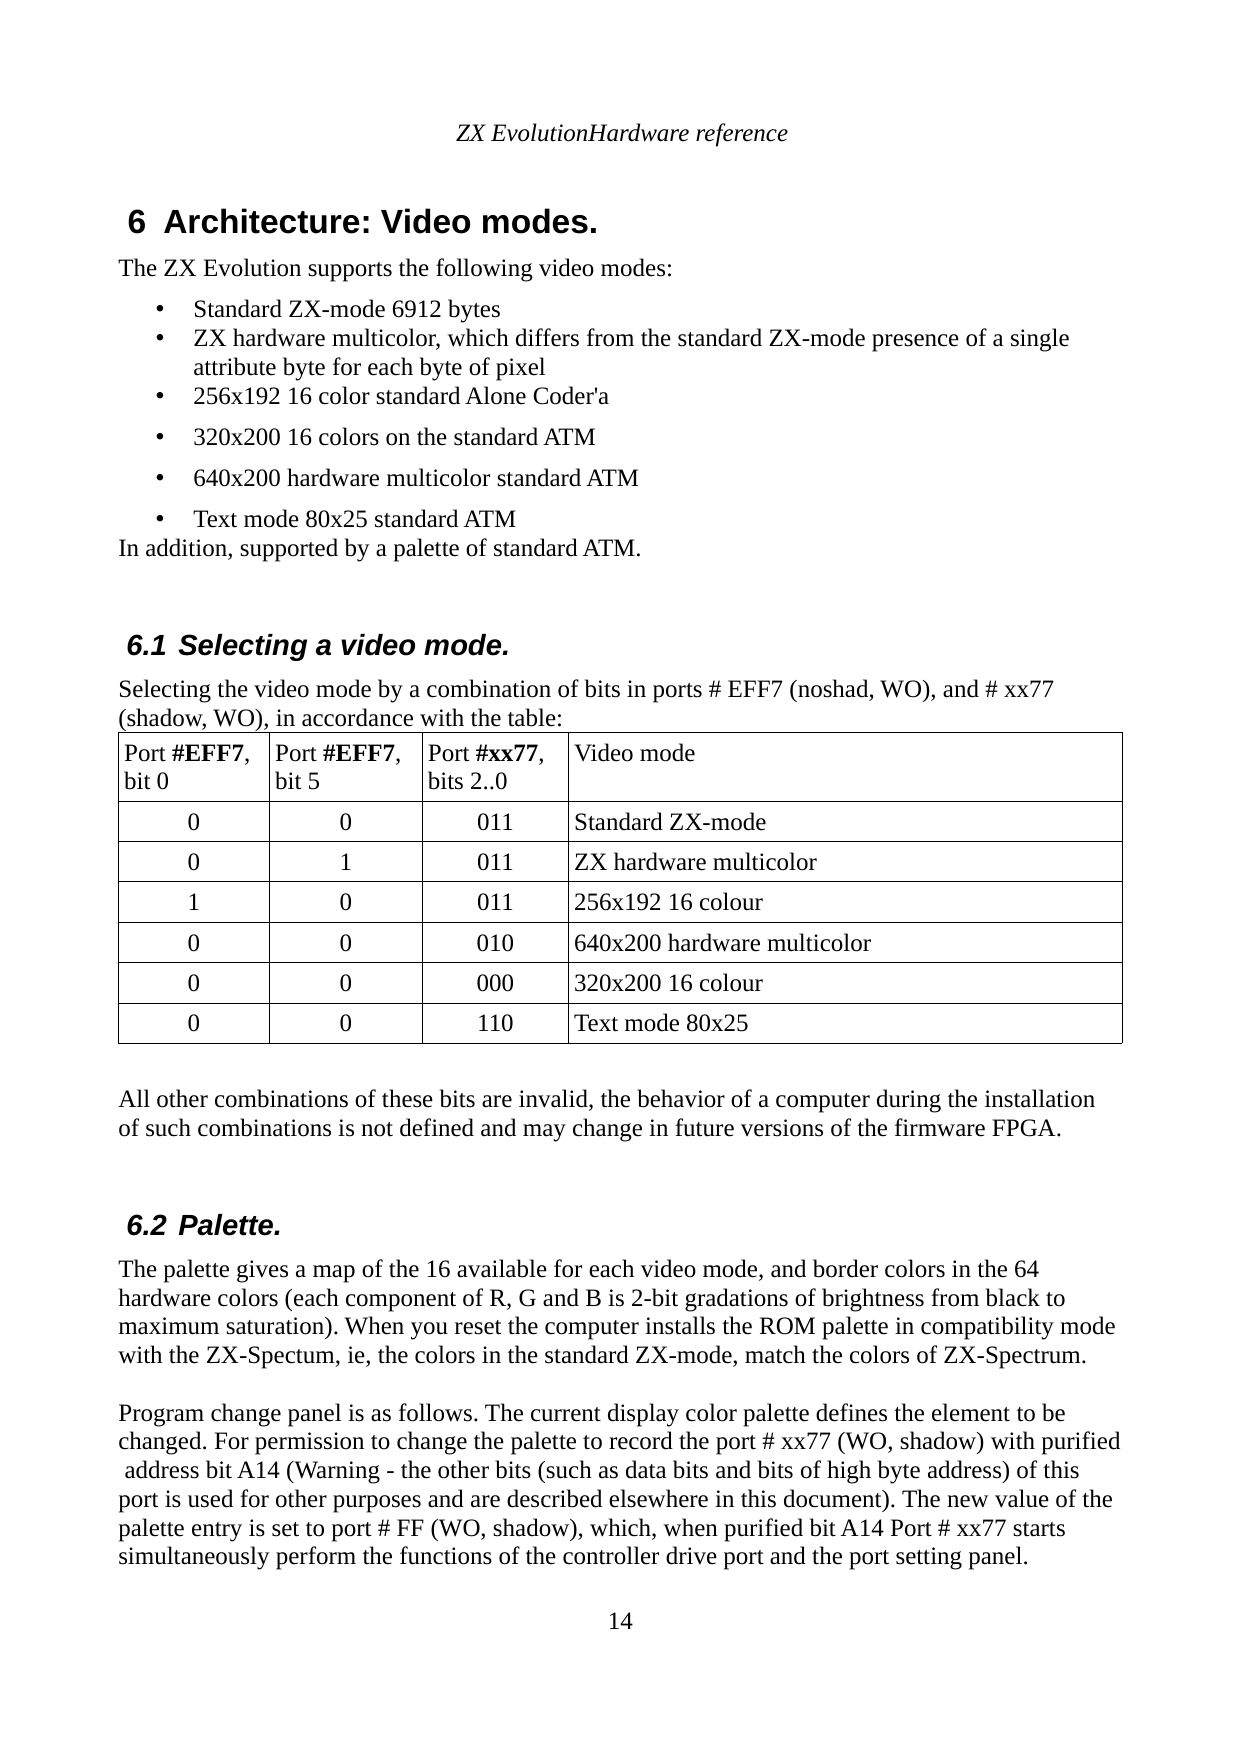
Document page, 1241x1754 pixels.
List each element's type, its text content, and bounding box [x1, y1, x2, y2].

table_cell 1 [270, 842, 422, 881]
table_cell 011 [423, 802, 568, 841]
table_cell 320x200 16 colour [569, 963, 1122, 1002]
text Selecting the video mode by a combination of bits in ports # EFF7 (noshad, WO), and # xx77 (shadow, WO), in accordance with the table: [118, 674, 1122, 732]
table_cell 0 [119, 802, 269, 841]
table_cell 0 [119, 963, 269, 1002]
list ZX hardware multicolor, which differs from the standard ZX-mode presence of a single attribute byte for each byte of pixel [156, 323, 1122, 381]
text The ZX Evolution supports the following video modes: [118, 253, 1122, 282]
list 256x192 16 color standard Alone Coder'a [156, 381, 1122, 409]
subtitle Palette. [118, 1208, 1122, 1241]
text The palette gives a map of the 16 available for each video mode, and border colors in the 64 hardware colors (each component of R, G and B is 2-bit gradations of brightness from black to maximum saturation). When you reset the computer installs the ROM palette in compatibility mode with the ZX-Spectum, ie, the colors in the standard ZX-mode, match the colors of ZX-Spectrum. [118, 1254, 1122, 1369]
table_cell 0 [270, 923, 422, 962]
table_cell 0 [119, 1004, 269, 1043]
subtitle Selecting a video mode. [118, 628, 1122, 662]
table_cell 0 [270, 1004, 422, 1043]
list 320x200 16 colors on the standard ATM [156, 422, 1122, 451]
table_header Video mode [569, 733, 1122, 801]
table_cell 000 [423, 963, 568, 1002]
text In addition, supported by a palette of standard ATM. [118, 533, 1122, 562]
table_cell Text mode 80x25 [569, 1004, 1122, 1043]
table_cell 0 [119, 842, 269, 881]
table_cell 640x200 hardware multicolor [569, 923, 1122, 962]
list 640x200 hardware multicolor standard ATM [156, 463, 1122, 492]
table_header Port #EFF7, bit 0 [119, 733, 269, 801]
table_cell 256x192 16 colour [569, 882, 1122, 922]
table_cell 0 [119, 923, 269, 962]
text address bit A14 (Warning - the other bits (such as data bits and bits of high byte address) of this port is used for other purposes and are described elsewhere in this document). The new value of the palette entry is set to port # FF (WO, shadow), which, when purified bit A14 Port # xx77 starts simultaneously perform the functions of the controller drive port and the port setting panel. [118, 1455, 1122, 1570]
table_cell Standard ZX-mode [569, 802, 1122, 841]
table_cell 011 [423, 842, 568, 881]
text Program change panel is as follows. The current display color palette defines the element to be changed. For permission to change the palette to record the port # xx77 (WO, shadow) with purified [118, 1398, 1122, 1455]
table_cell 110 [423, 1004, 568, 1043]
table_header Port #EFF7, bit 5 [270, 733, 422, 801]
table_cell 0 [270, 802, 422, 841]
table_cell 010 [423, 923, 568, 962]
list Standard ZX-mode 6912 bytes [156, 294, 1122, 323]
table_cell ZX hardware multicolor [569, 842, 1122, 881]
table_cell 0 [270, 963, 422, 1002]
table_header Port #xx77, bits 2..0 [423, 733, 568, 801]
table_cell 0 [270, 882, 422, 922]
list Text mode 80x25 standard ATM [156, 504, 1122, 533]
table_cell 1 [119, 882, 269, 922]
text All other combinations of these bits are invalid, the behavior of a computer during the installation of such combinations is not defined and may change in future versions of the firmware FPGA. [118, 1084, 1122, 1142]
subtitle Аrchitecture: Video modes. [118, 202, 1122, 241]
table_cell 011 [423, 882, 568, 922]
